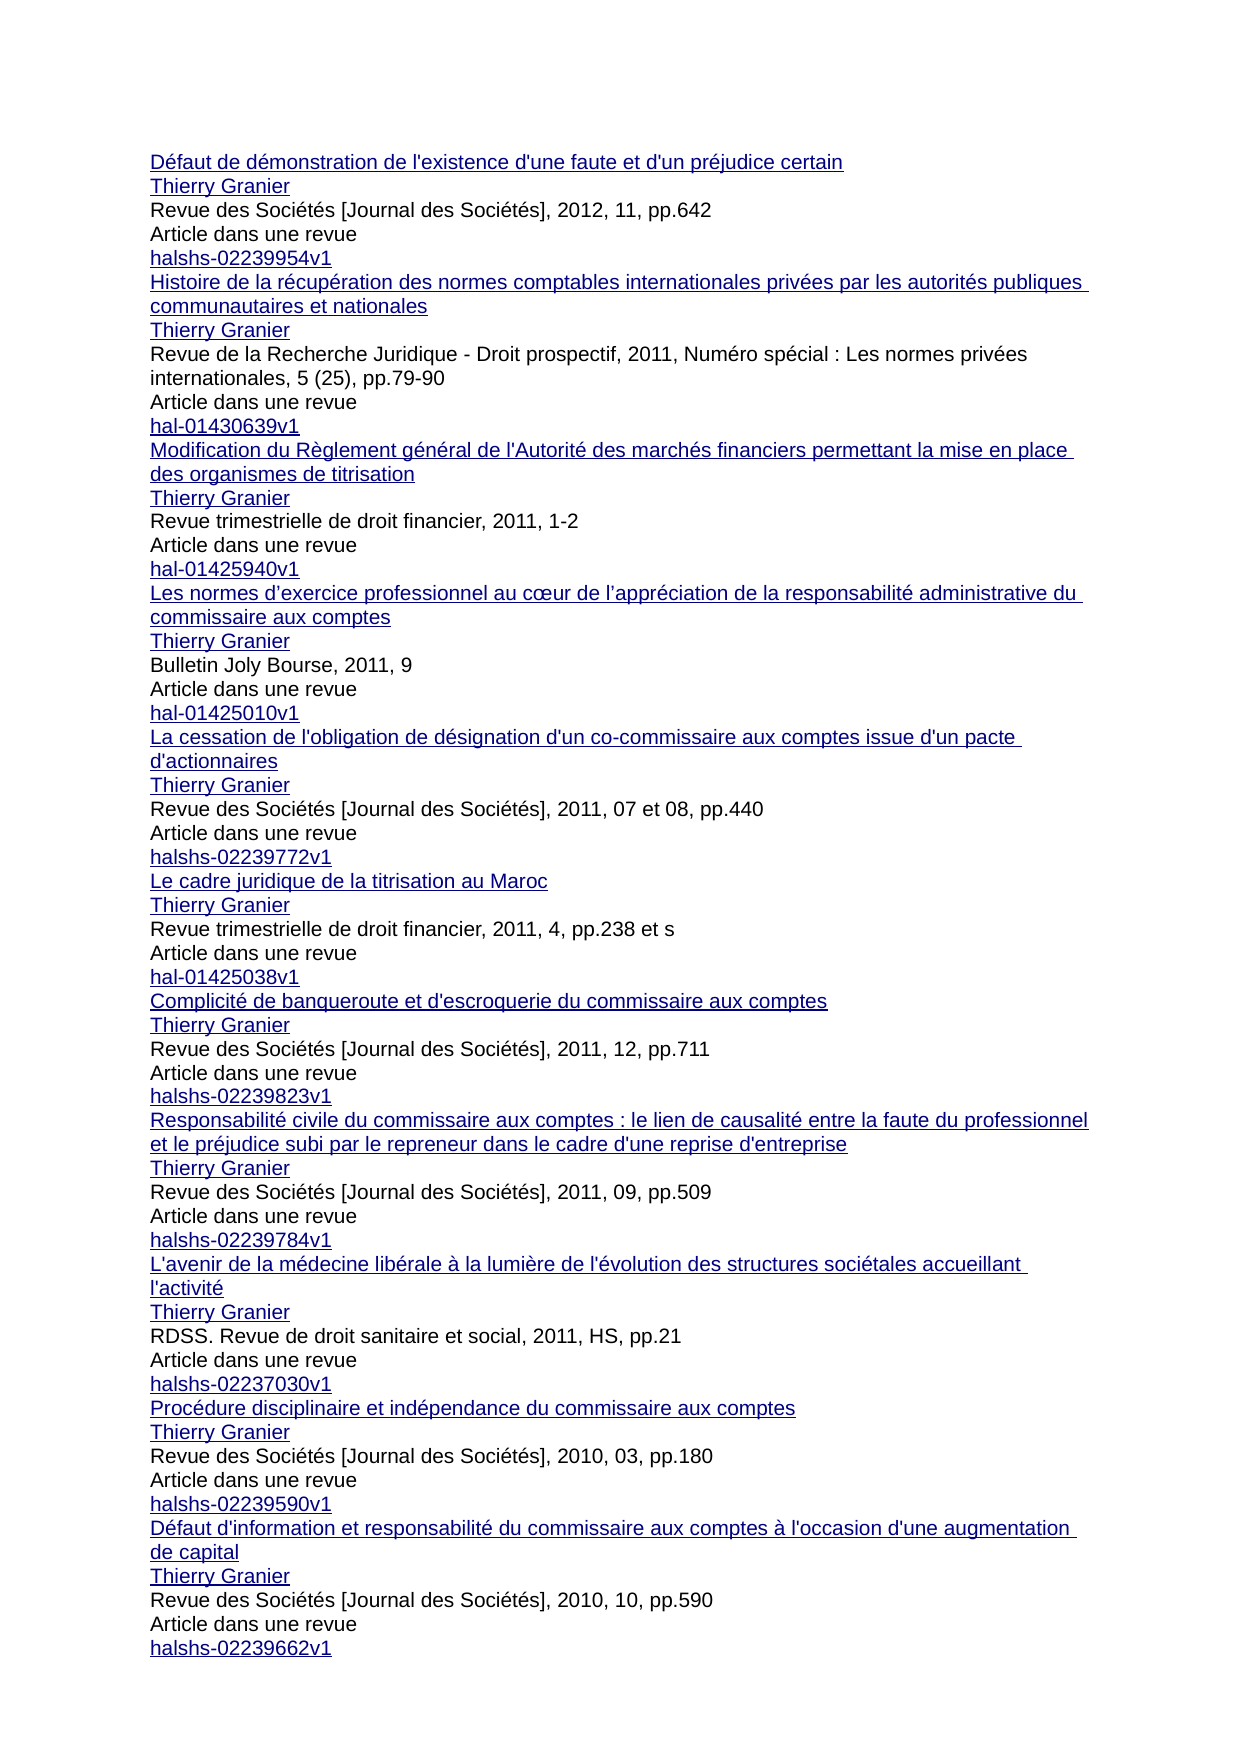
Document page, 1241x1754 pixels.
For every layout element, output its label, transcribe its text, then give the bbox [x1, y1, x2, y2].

table_cell Procédure disciplinaire et indépendance du commissaire aux comptes Thierry Granier Revue des Sociétés [Journal des Sociétés], 2010, 03, pp.180 Article dans une revue halshs-02239590v1 [150, 1396, 1090, 1516]
table_cell Les normes d’exercice professionnel au cœur de l’appréciation de la responsabilité administrative du commissaire aux comptes Thierry Granier Bulletin Joly Bourse, 2011, 9 Article dans une revue hal-01425010v1 [150, 581, 1090, 725]
table_cell Défaut de démonstration de l'existence d'une faute et d'un préjudice certain Thierry Granier Revue des Sociétés [Journal des Sociétés], 2012, 11, pp.642 Article dans une revue halshs-02239954v1 [150, 150, 1090, 270]
table_cell Défaut d'information et responsabilité du commissaire aux comptes à l'occasion d'une augmentation de capital Thierry Granier Revue des Sociétés [Journal des Sociétés], 2010, 10, pp.590 Article dans une revue halshs-02239662v1 [150, 1516, 1090, 1659]
table_cell Complicité de banqueroute et d'escroquerie du commissaire aux comptes Thierry Granier Revue des Sociétés [Journal des Sociétés], 2011, 12, pp.711 Article dans une revue halshs-02239823v1 [150, 989, 1090, 1108]
table_cell L'avenir de la médecine libérale à la lumière de l'évolution des structures sociétales accueillant l'activité Thierry Granier RDSS. Revue de droit sanitaire et social, 2011, HS, pp.21 Article dans une revue halshs-02237030v1 [150, 1252, 1090, 1396]
table_cell Histoire de la récupération des normes comptables internationales privées par les autorités publiques communautaires et nationales Thierry Granier Revue de la Recherche Juridique - Droit prospectif, 2011, Numéro spécial : Les normes privées internationales, 5 (25), pp.79-90 Article dans une revue hal-01430639v1 [150, 270, 1090, 437]
table_cell Modification du Règlement général de l'Autorité des marchés financiers permettant la mise en place des organismes de titrisation Thierry Granier Revue trimestrielle de droit financier, 2011, 1-2 Article dans une revue hal-01425940v1 [150, 438, 1090, 581]
table_cell Responsabilité civile du commissaire aux comptes : le lien de causalité entre la faute du professionnel et le préjudice subi par le repreneur dans le cadre d'une reprise d'entreprise Thierry Granier Revue des Sociétés [Journal des Sociétés], 2011, 09, pp.509 Article dans une revue halshs-02239784v1 [150, 1108, 1090, 1252]
table_cell Le cadre juridique de la titrisation au Maroc Thierry Granier Revue trimestrielle de droit financier, 2011, 4, pp.238 et s Article dans une revue hal-01425038v1 [150, 869, 1090, 988]
table_cell La cessation de l'obligation de désignation d'un co-commissaire aux comptes issue d'un pacte d'actionnaires Thierry Granier Revue des Sociétés [Journal des Sociétés], 2011, 07 et 08, pp.440 Article dans une revue halshs-02239772v1 [150, 725, 1090, 869]
